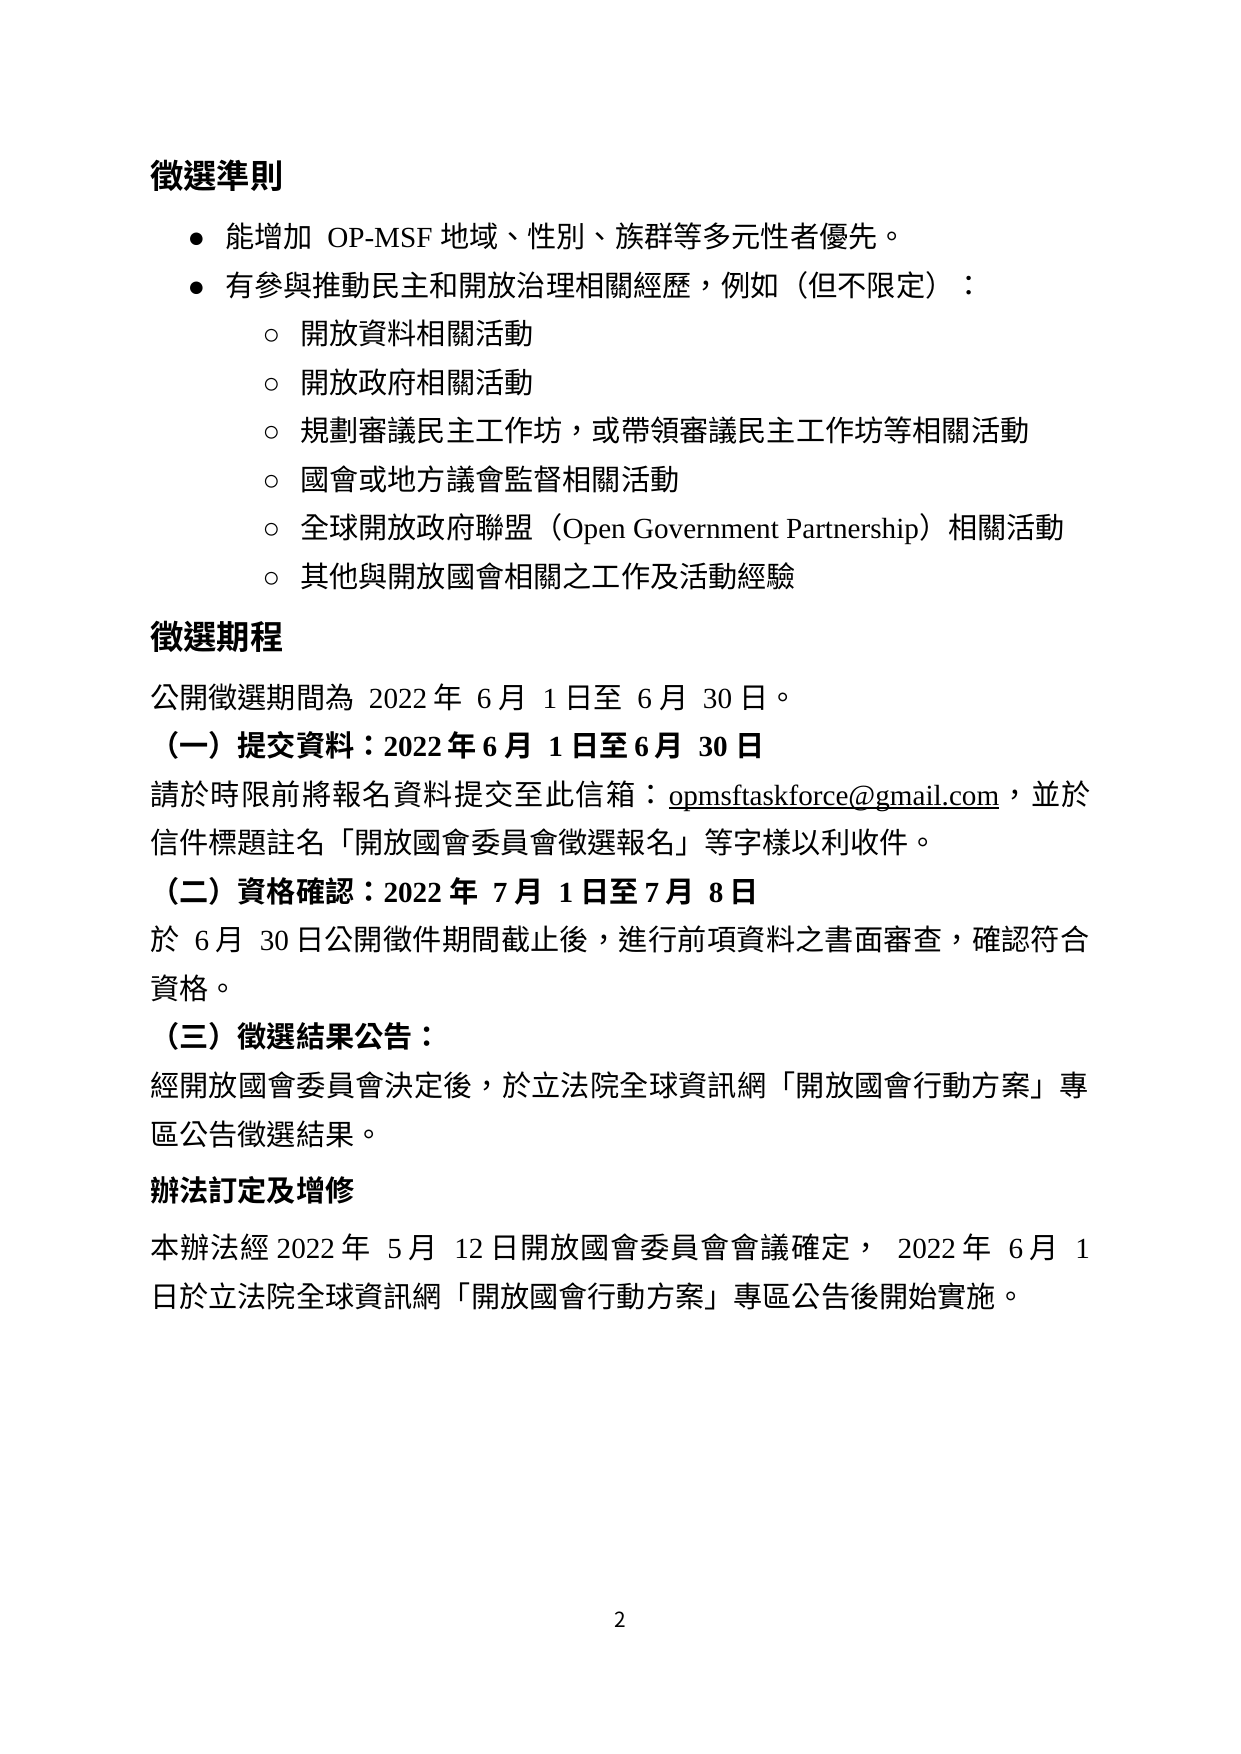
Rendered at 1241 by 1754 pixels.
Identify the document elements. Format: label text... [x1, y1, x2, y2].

text 於 6月 30日公開徵件期間截止後，進行前項資料之書面審查，確認符合資格。 [150, 917, 1091, 1008]
subtitle （二）資格確認：2022 年 7 月 1 日至7月 8日 [150, 868, 1091, 911]
subtitle （一）提交資料：2022年6 月 1 日至6月 30 日 [150, 723, 1091, 765]
subtitle 徵選期程 [150, 610, 1091, 659]
text 請於時限前將報名資料提交至此信箱：opmsftaskforce@gmail.com，並於信件標題註名「開放國會委員會徵選報名」等字樣以利收件。 [150, 771, 1091, 862]
list 開放政府相關活動 [262, 359, 1091, 402]
list 有參與推動民主和開放治理相關經歷，例如（但不限定）： [187, 262, 1091, 304]
list 能增加 OP-MSF 地域、性別、族群等多元性者優先。 [187, 214, 1091, 256]
list 全球開放政府聯盟（Open Government Partnership）相關活動 [262, 505, 1091, 547]
list 規劃審議民主工作坊，或帶領審議民主工作坊等相關活動 [262, 408, 1091, 450]
list 國會或地方議會監督相關活動 [262, 456, 1091, 499]
text 經開放國會委員會決定後，於立法院全球資訊網「開放國會行動方案」專區公告徵選結果。 [150, 1062, 1091, 1153]
subtitle （三）徵選結果公告： [150, 1014, 1091, 1056]
subtitle 徵選準則 [150, 150, 1091, 198]
list 其他與開放國會相關之工作及活動經驗 [262, 553, 1091, 596]
text 公開徵選期間為 2022年 6 月 1 日至 6 月 30 日。 [150, 674, 1091, 716]
list 開放資料相關活動 [262, 311, 1091, 353]
text 本辦法經2022年 5月 12日開放國會委員會會議確定， 2022年 6月 1日於立法院全球資訊網「開放國會行動方案」專區公告後開始實施。 [150, 1225, 1091, 1316]
subtitle 辦法訂定及增修 [150, 1168, 1091, 1210]
